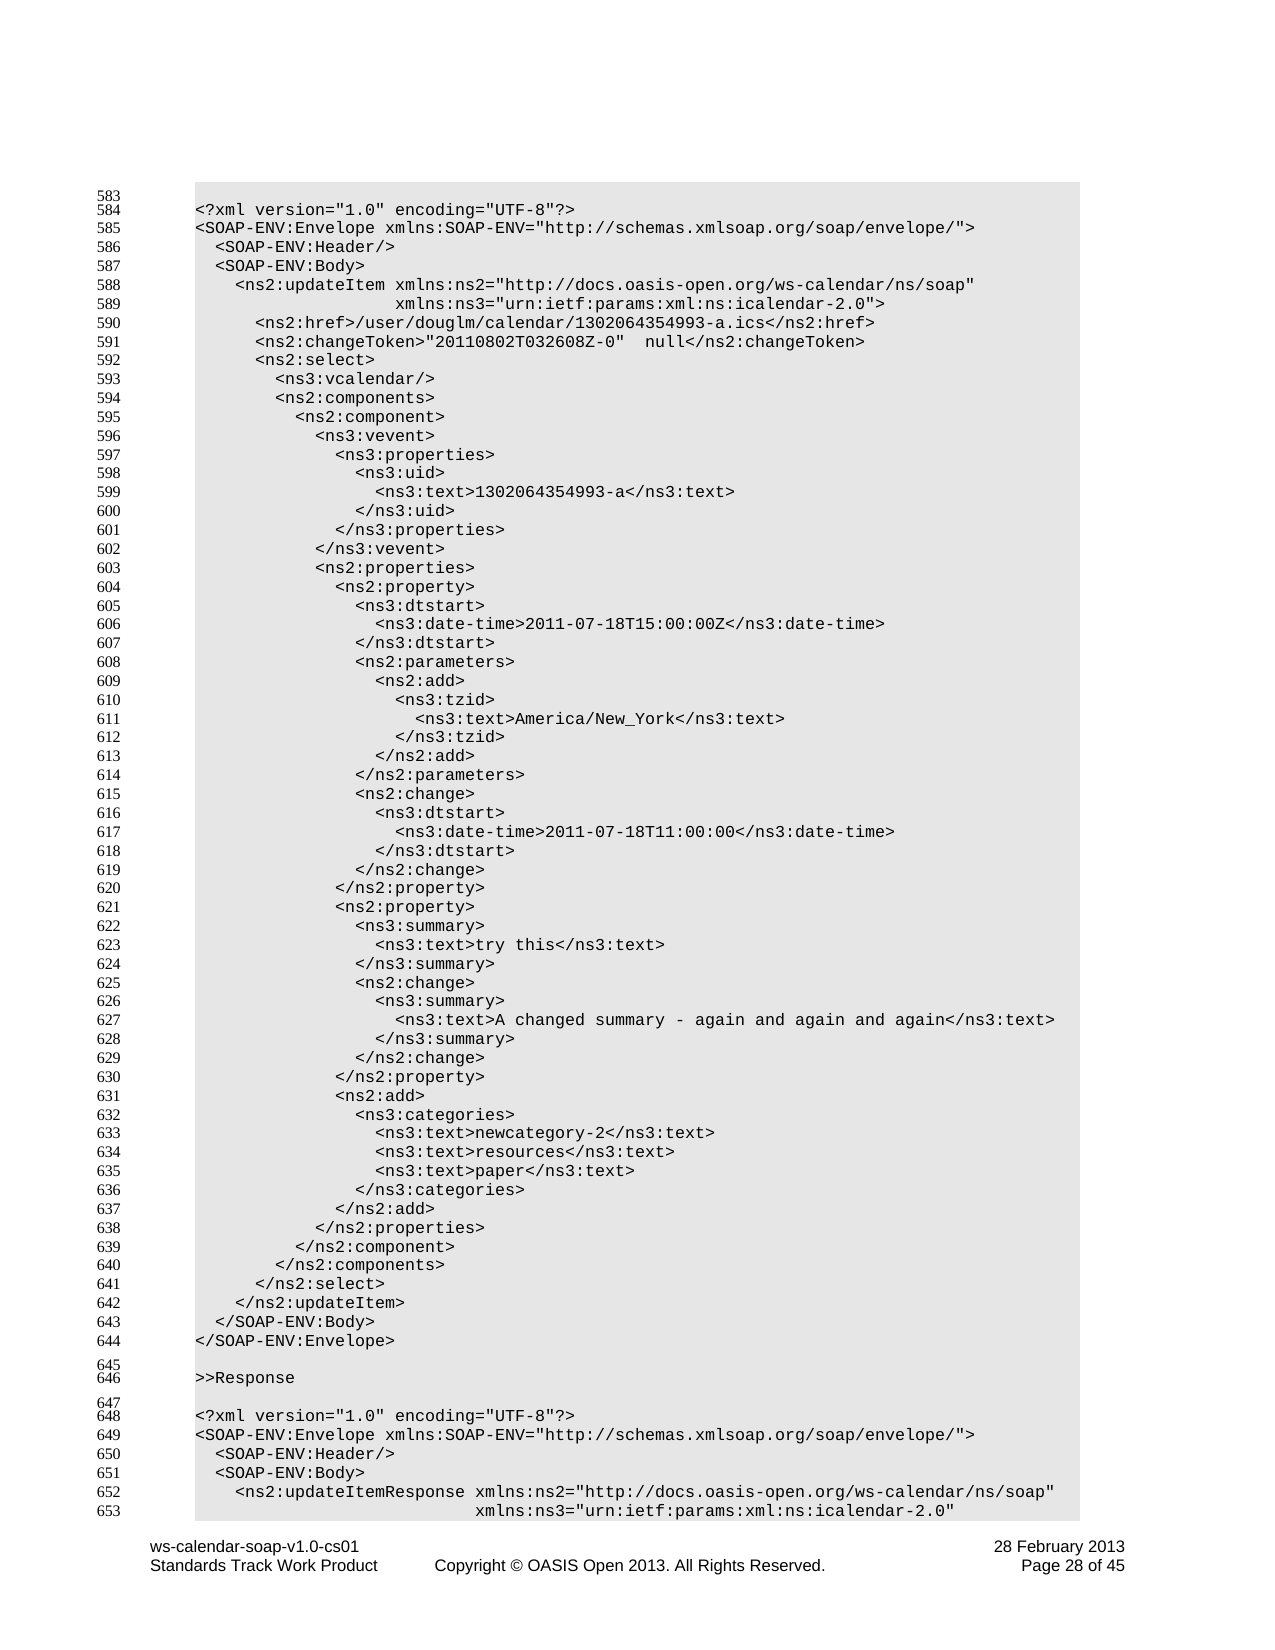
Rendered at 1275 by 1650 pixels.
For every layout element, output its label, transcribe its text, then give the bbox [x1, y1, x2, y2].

text <ns3:tzid> [195, 691, 1080, 710]
text <ns2:components> [195, 390, 1080, 408]
text <ns2:parameters> [195, 654, 1080, 672]
text <ns3:categories> [195, 1106, 1080, 1125]
text <ns3:dtstart> [195, 597, 1080, 616]
text <ns2:change> [195, 974, 1080, 993]
text <ns2:property> [195, 899, 1080, 918]
text </ns2:components> [195, 1257, 1080, 1276]
text </ns3:summary> [195, 1031, 1080, 1049]
text </ns2:select> [195, 1276, 1080, 1295]
text <SOAP-ENV:Body> [195, 258, 1080, 277]
text <SOAP-ENV:Envelope xmlns:SOAP-ENV="http://schemas.xmlsoap.org/soap/envelope/"> [195, 1427, 1080, 1446]
text <ns3:date-time>2011-07-18T15:00:00Z</ns3:date-time> [195, 616, 1080, 635]
text </SOAP-ENV:Envelope> [195, 1332, 1080, 1351]
text <ns3:text>resources</ns3:text> [195, 1144, 1080, 1163]
text </ns2:change> [195, 1049, 1080, 1068]
text </ns2:component> [195, 1238, 1080, 1257]
text <ns3:text>paper</ns3:text> [195, 1163, 1080, 1182]
text <ns3:summary> [195, 918, 1080, 936]
text </ns3:dtstart> [195, 635, 1080, 654]
text </ns2:properties> [195, 1219, 1080, 1238]
text <SOAP-ENV:Header/> [195, 239, 1080, 258]
text <ns3:uid> [195, 465, 1080, 484]
text <ns3:vcalendar/> [195, 371, 1080, 390]
text </ns2:add> [195, 1200, 1080, 1219]
text <ns2:add> [195, 1087, 1080, 1106]
text </ns3:vevent> [195, 541, 1080, 559]
text <ns2:updateItem xmlns:ns2="http://docs.oasis-open.org/ws-calendar/ns/soap" [195, 277, 1080, 295]
text </ns2:property> [195, 1068, 1080, 1087]
text </ns3:properties> [195, 522, 1080, 541]
text xmlns:ns3="urn:ietf:params:xml:ns:icalendar-2.0"> [195, 295, 1080, 314]
text >>Response [195, 1370, 1080, 1389]
text <ns3:text>A changed summary - again and again and again</ns3:text> [195, 1012, 1080, 1031]
text <ns2:properties> [195, 559, 1080, 578]
text <ns2:changeToken>"20110802T032608Z-0" null</ns2:changeToken> [195, 333, 1080, 352]
text <ns2:component> [195, 408, 1080, 427]
text </SOAP-ENV:Body> [195, 1313, 1080, 1332]
text </ns2:updateItem> [195, 1295, 1080, 1313]
text <SOAP-ENV:Header/> [195, 1446, 1080, 1464]
text <SOAP-ENV:Body> [195, 1464, 1080, 1483]
text <ns2:select> [195, 352, 1080, 371]
text <ns2:updateItemResponse xmlns:ns2="http://docs.oasis-open.org/ws-calendar/ns/soap" [195, 1483, 1080, 1502]
text </ns2:add> [195, 748, 1080, 767]
text <ns3:text>1302064354993-a</ns3:text> [195, 484, 1080, 503]
text <?xml version="1.0" encoding="UTF-8"?> [195, 1408, 1080, 1427]
text <ns3:properties> [195, 446, 1080, 465]
text <ns2:change> [195, 786, 1080, 804]
text <ns3:text>newcategory-2</ns3:text> [195, 1125, 1080, 1144]
text <ns3:dtstart> [195, 804, 1080, 823]
text <SOAP-ENV:Envelope xmlns:SOAP-ENV="http://schemas.xmlsoap.org/soap/envelope/"> [195, 220, 1080, 239]
text </ns3:tzid> [195, 729, 1080, 748]
text </ns3:uid> [195, 503, 1080, 522]
text xmlns:ns3="urn:ietf:params:xml:ns:icalendar-2.0" [195, 1502, 1080, 1521]
text <ns3:text>America/New_York</ns3:text> [195, 710, 1080, 729]
text </ns3:dtstart> [195, 842, 1080, 861]
text <ns3:text>try this</ns3:text> [195, 936, 1080, 955]
text </ns2:property> [195, 880, 1080, 899]
text <ns2:href>/user/douglm/calendar/1302064354993-a.ics</ns2:href> [195, 314, 1080, 333]
text </ns3:categories> [195, 1182, 1080, 1200]
text <ns3:date-time>2011-07-18T11:00:00</ns3:date-time> [195, 823, 1080, 842]
text </ns2:change> [195, 861, 1080, 880]
text <ns3:vevent> [195, 427, 1080, 446]
text <?xml version="1.0" encoding="UTF-8"?> [195, 201, 1080, 220]
text </ns3:summary> [195, 955, 1080, 974]
text </ns2:parameters> [195, 767, 1080, 786]
text <ns2:property> [195, 578, 1080, 597]
text <ns3:summary> [195, 993, 1080, 1012]
text <ns2:add> [195, 672, 1080, 691]
